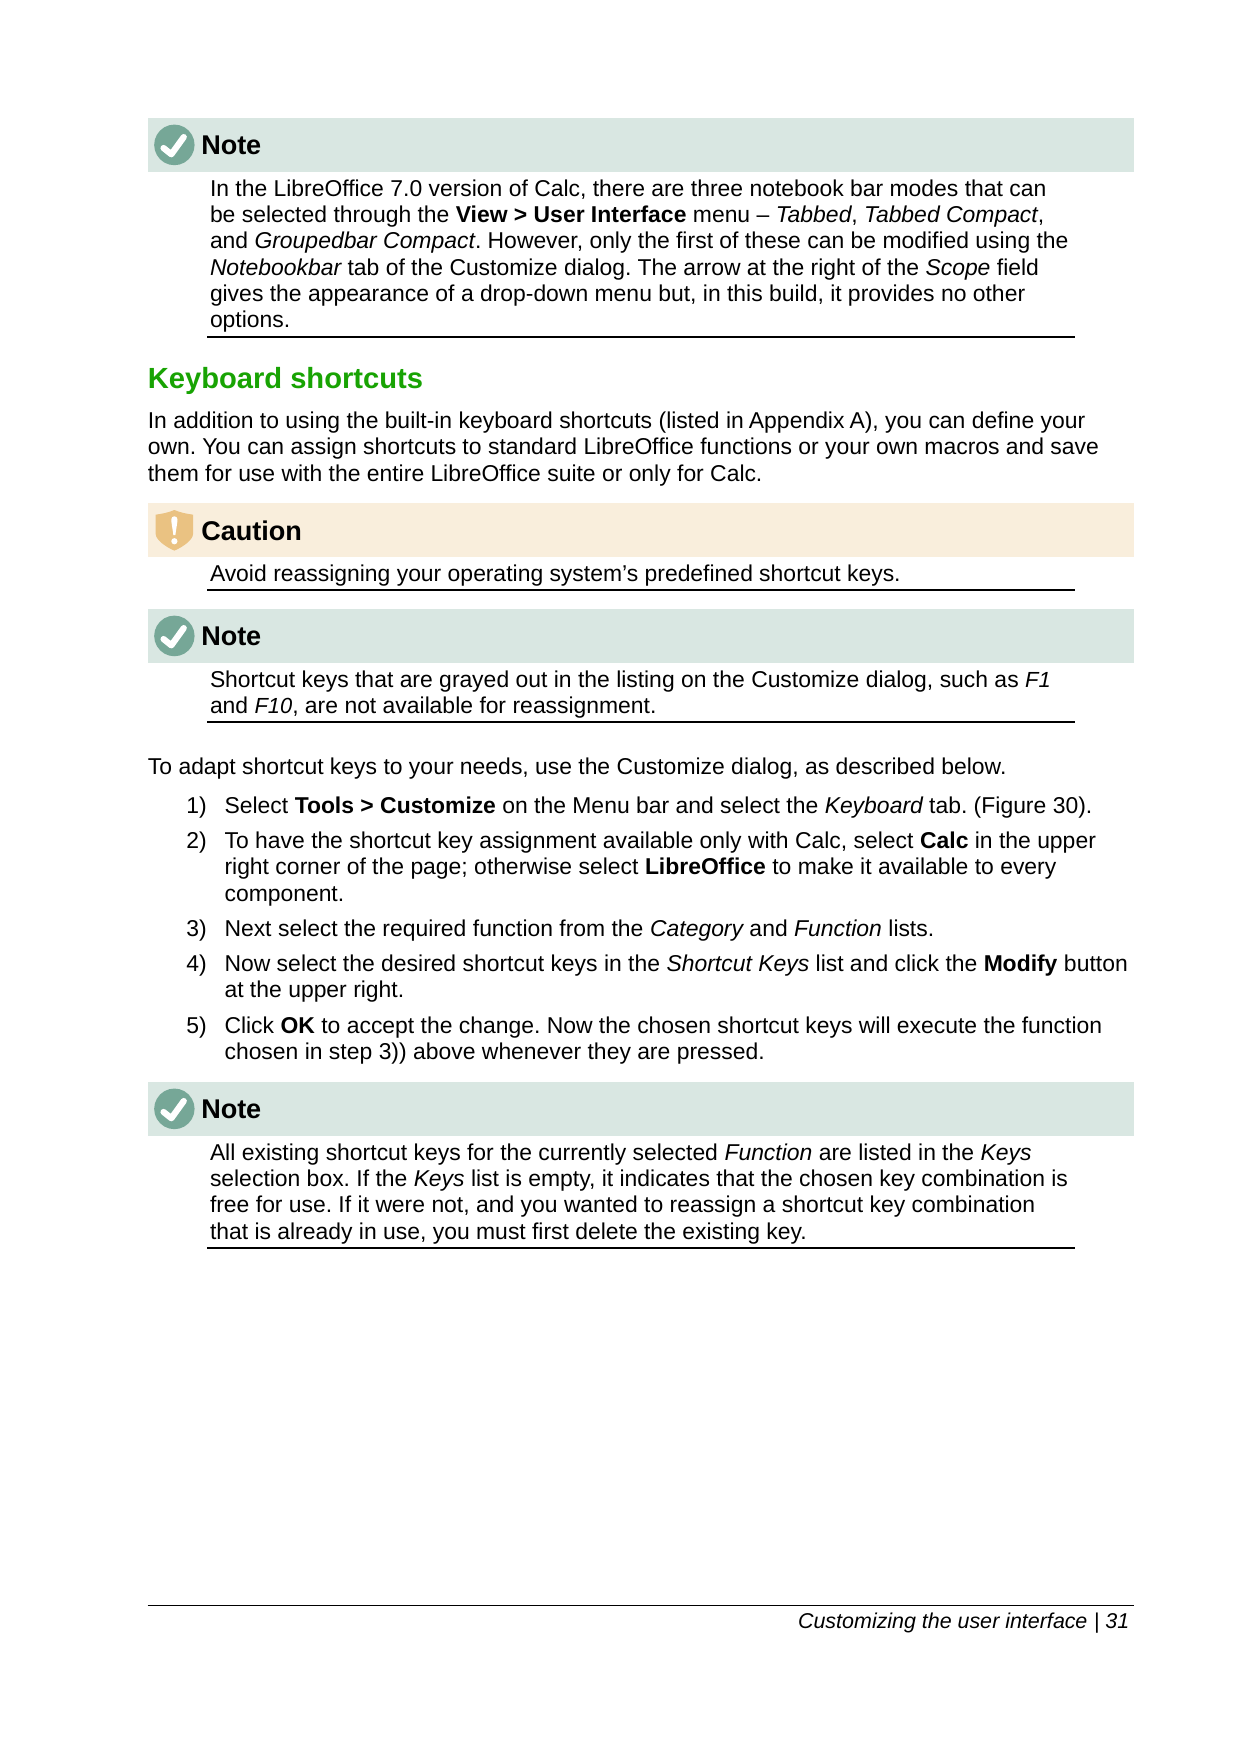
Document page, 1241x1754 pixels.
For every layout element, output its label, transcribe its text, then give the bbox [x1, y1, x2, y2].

text To adapt shortcut keys to your needs, use the Customize dialog, as described below. [148, 753, 1134, 779]
text Avoid reassigning your operating system’s predefined shortcut keys. [207, 557, 1075, 589]
text In addition to using the built-in keyboard shortcuts (listed in Appendix A), you can define your own. You can assign shortcuts to standard LibreOffice functions or your own macros and save them for use with the entire LibreOffice suite or only for Calc. [148, 407, 1134, 486]
subtitle Keyboard shortcuts [148, 361, 1134, 395]
text Shortcut keys that are grayed out in the listing on the Customize dialog, such as F1 and F10, are not available for reassignment. [207, 663, 1075, 721]
subtitle Note [148, 1082, 1134, 1136]
text All existing shortcut keys for the currently selected Function are listed in the Keys selection box. If the Keys list is empty, it indicates that the chosen key combination is free for use. If it were not, and you wanted to reassign a shortcut key combination that is already in use, you must first delete the existing key. [207, 1136, 1075, 1247]
subtitle Note [148, 609, 1134, 663]
list Click OK to accept the change. Now the chosen shortcut keys will execute the function chosen in step 3) above whenever they are pressed. [207, 1012, 1134, 1064]
text In the LibreOffice 7.0 version of Calc, there are three notebook bar modes that can be selected through the View > User Interface menu – Tabbed, Tabbed Compact, and Groupedbar Compact. However, only the first of these can be modified using the Notebookbar tab of the Customize dialog. The arrow at the right of the Scope field gives the appearance of a drop-down menu but, in this build, it provides no other options. [207, 172, 1075, 336]
list Select Tools > Customize on the Menu bar and select the Keyboard tab. (Figure 30). [207, 792, 1134, 818]
list Next select the required function from the Category and Function lists. [207, 915, 1134, 941]
list Now select the desired shortcut keys in the Shortcut Keys list and click the Modify button at the upper right. [207, 950, 1134, 1003]
list To have the shortcut key assignment available only with Calc, select Calc in the upper right corner of the page; otherwise select LibreOffice to make it available to every component. [207, 827, 1134, 906]
subtitle Note [148, 118, 1134, 172]
subtitle Caution [148, 503, 1134, 557]
